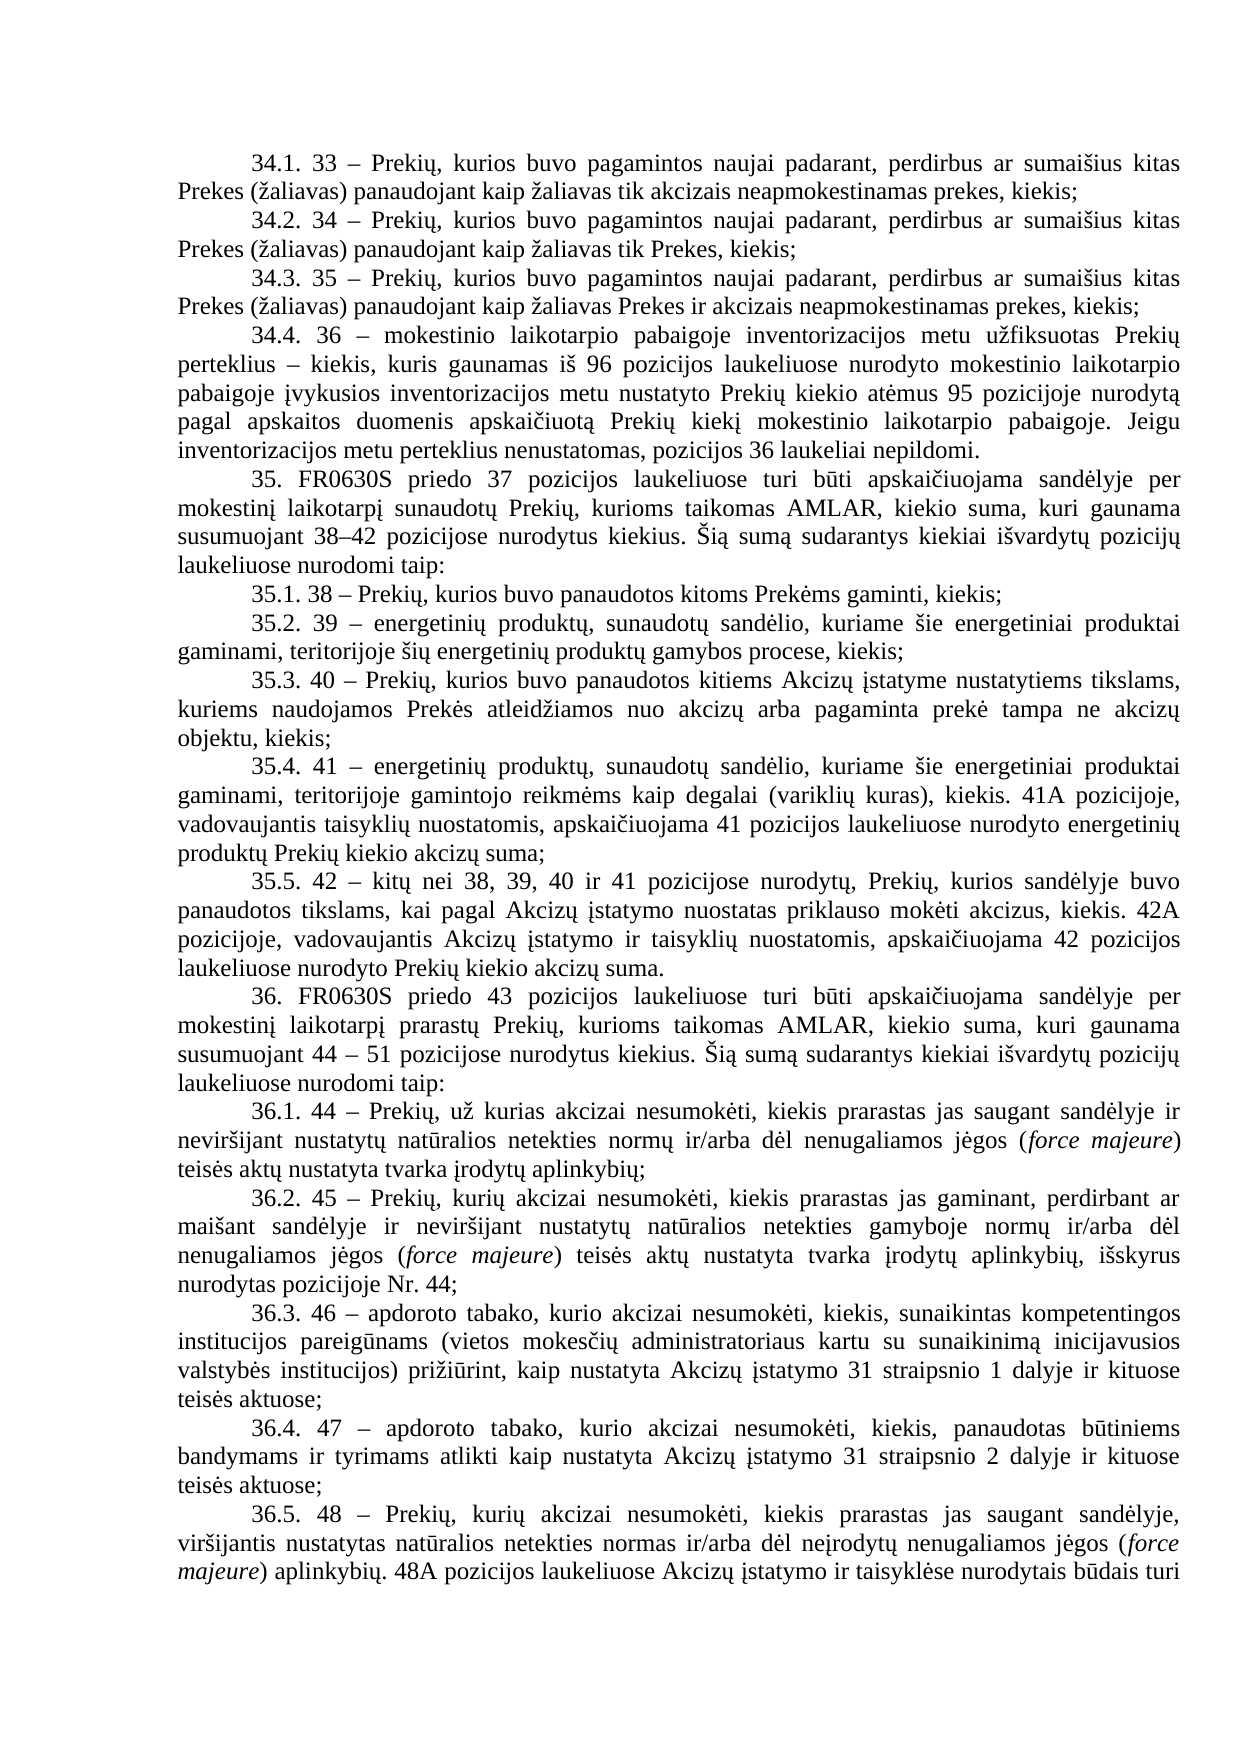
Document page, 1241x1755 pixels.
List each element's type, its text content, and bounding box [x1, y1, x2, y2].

text 36.2. 45 – Prekių, kurių akcizai nesumokėti, kiekis prarastas jas gaminant, perdirbant ar maišant sandėlyje ir neviršijant nustatytų natūralios netekties gamyboje normų ir/arba dėl nenugaliamos jėgos (force majeure) teisės aktų nustatyta tvarka įrodytų aplinkybių, išskyrus nurodytas pozicijoje Nr. 44; [177, 1183, 1181, 1298]
text 36.3. 46 – apdoroto tabako, kurio akcizai nesumokėti, kiekis, sunaikintas kompetentingos institucijos pareigūnams (vietos mokesčių administratoriaus kartu su sunaikinimą inicijavusios valstybės institucijos) prižiūrint, kaip nustatyta Akcizų įstatymo 31 straipsnio 1 dalyje ir kituose teisės aktuose; [177, 1298, 1181, 1413]
text 36.1. 44 – Prekių, už kurias akcizai nesumokėti, kiekis prarastas jas saugant sandėlyje ir neviršijant nustatytų natūralios netekties normų ir/arba dėl nenugaliamos jėgos (force majeure) teisės aktų nustatyta tvarka įrodytų aplinkybių; [177, 1096, 1181, 1183]
text 34.2. 34 – Prekių, kurios buvo pagamintos naujai padarant, perdirbus ar sumaišius kitas Prekes (žaliavas) panaudojant kaip žaliavas tik Prekes, kiekis; [177, 205, 1181, 263]
text 35.5. 42 – kitų nei 38, 39, 40 ir 41 pozicijose nurodytų, Prekių, kurios sandėlyje buvo panaudotos tikslams, kai pagal Akcizų įstatymo nuostatas priklauso mokėti akcizus, kiekis. 42A pozicijoje, vadovaujantis Akcizų įstatymo ir taisyklių nuostatomis, apskaičiuojama 42 pozicijos laukeliuose nurodyto Prekių kiekio akcizų suma. [177, 866, 1181, 981]
text 35.2. 39 – energetinių produktų, sunaudotų sandėlio, kuriame šie energetiniai produktai gaminami, teritorijoje šių energetinių produktų gamybos procese, kiekis; [177, 608, 1181, 665]
text 35.1. 38 – Prekių, kurios buvo panaudotos kitoms Prekėms gaminti, kiekis; [177, 579, 1181, 608]
text 36. FR0630S priedo 43 pozicijos laukeliuose turi būti apskaičiuojama sandėlyje per mokestinį laikotarpį prarastų Prekių, kurioms taikomas AMLAR, kiekio suma, kuri gaunama susumuojant 44 – 51 pozicijose nurodytus kiekius. Šią sumą sudarantys kiekiai išvardytų pozicijų laukeliuose nurodomi taip: [177, 981, 1181, 1096]
text 36.5. 48 – Prekių, kurių akcizai nesumokėti, kiekis prarastas jas saugant sandėlyje, viršijantis nustatytas natūralios netekties normas ir/arba dėl neįrodytų nenugaliamos jėgos (force majeure) aplinkybių. 48A pozicijos laukeliuose Akcizų įstatymo ir taisyklėse nurodytais būdais turi [177, 1499, 1181, 1585]
text 34.1. 33 – Prekių, kurios buvo pagamintos naujai padarant, perdirbus ar sumaišius kitas Prekes (žaliavas) panaudojant kaip žaliavas tik akcizais neapmokestinamas prekes, kiekis; [177, 148, 1181, 205]
text 36.4. 47 – apdoroto tabako, kurio akcizai nesumokėti, kiekis, panaudotas būtiniems bandymams ir tyrimams atlikti kaip nustatyta Akcizų įstatymo 31 straipsnio 2 dalyje ir kituose teisės aktuose; [177, 1413, 1181, 1499]
text 35.4. 41 – energetinių produktų, sunaudotų sandėlio, kuriame šie energetiniai produktai gaminami, teritorijoje gamintojo reikmėms kaip degalai (variklių kuras), kiekis. 41A pozicijoje, vadovaujantis taisyklių nuostatomis, apskaičiuojama 41 pozicijos laukeliuose nurodyto energetinių produktų Prekių kiekio akcizų suma; [177, 751, 1181, 866]
text 35.3. 40 – Prekių, kurios buvo panaudotos kitiems Akcizų įstatyme nustatytiems tikslams, kuriems naudojamos Prekės atleidžiamos nuo akcizų arba pagaminta prekė tampa ne akcizų objektu, kiekis; [177, 665, 1181, 751]
text 34.3. 35 – Prekių, kurios buvo pagamintos naujai padarant, perdirbus ar sumaišius kitas Prekes (žaliavas) panaudojant kaip žaliavas Prekes ir akcizais neapmokestinamas prekes, kiekis; [177, 263, 1181, 320]
text 35. FR0630S priedo 37 pozicijos laukeliuose turi būti apskaičiuojama sandėlyje per mokestinį laikotarpį sunaudotų Prekių, kurioms taikomas AMLAR, kiekio suma, kuri gaunama susumuojant 38–42 pozicijose nurodytus kiekius. Šią sumą sudarantys kiekiai išvardytų pozicijų laukeliuose nurodomi taip: [177, 464, 1181, 579]
text 34.4. 36 – mokestinio laikotarpio pabaigoje inventorizacijos metu užfiksuotas Prekių perteklius – kiekis, kuris gaunamas iš 96 pozicijos laukeliuose nurodyto mokestinio laikotarpio pabaigoje įvykusios inventorizacijos metu nustatyto Prekių kiekio atėmus 95 pozicijoje nurodytą pagal apskaitos duomenis apskaičiuotą Prekių kiekį mokestinio laikotarpio pabaigoje. Jeigu inventorizacijos metu perteklius nenustatomas, pozicijos 36 laukeliai nepildomi. [177, 320, 1181, 464]
